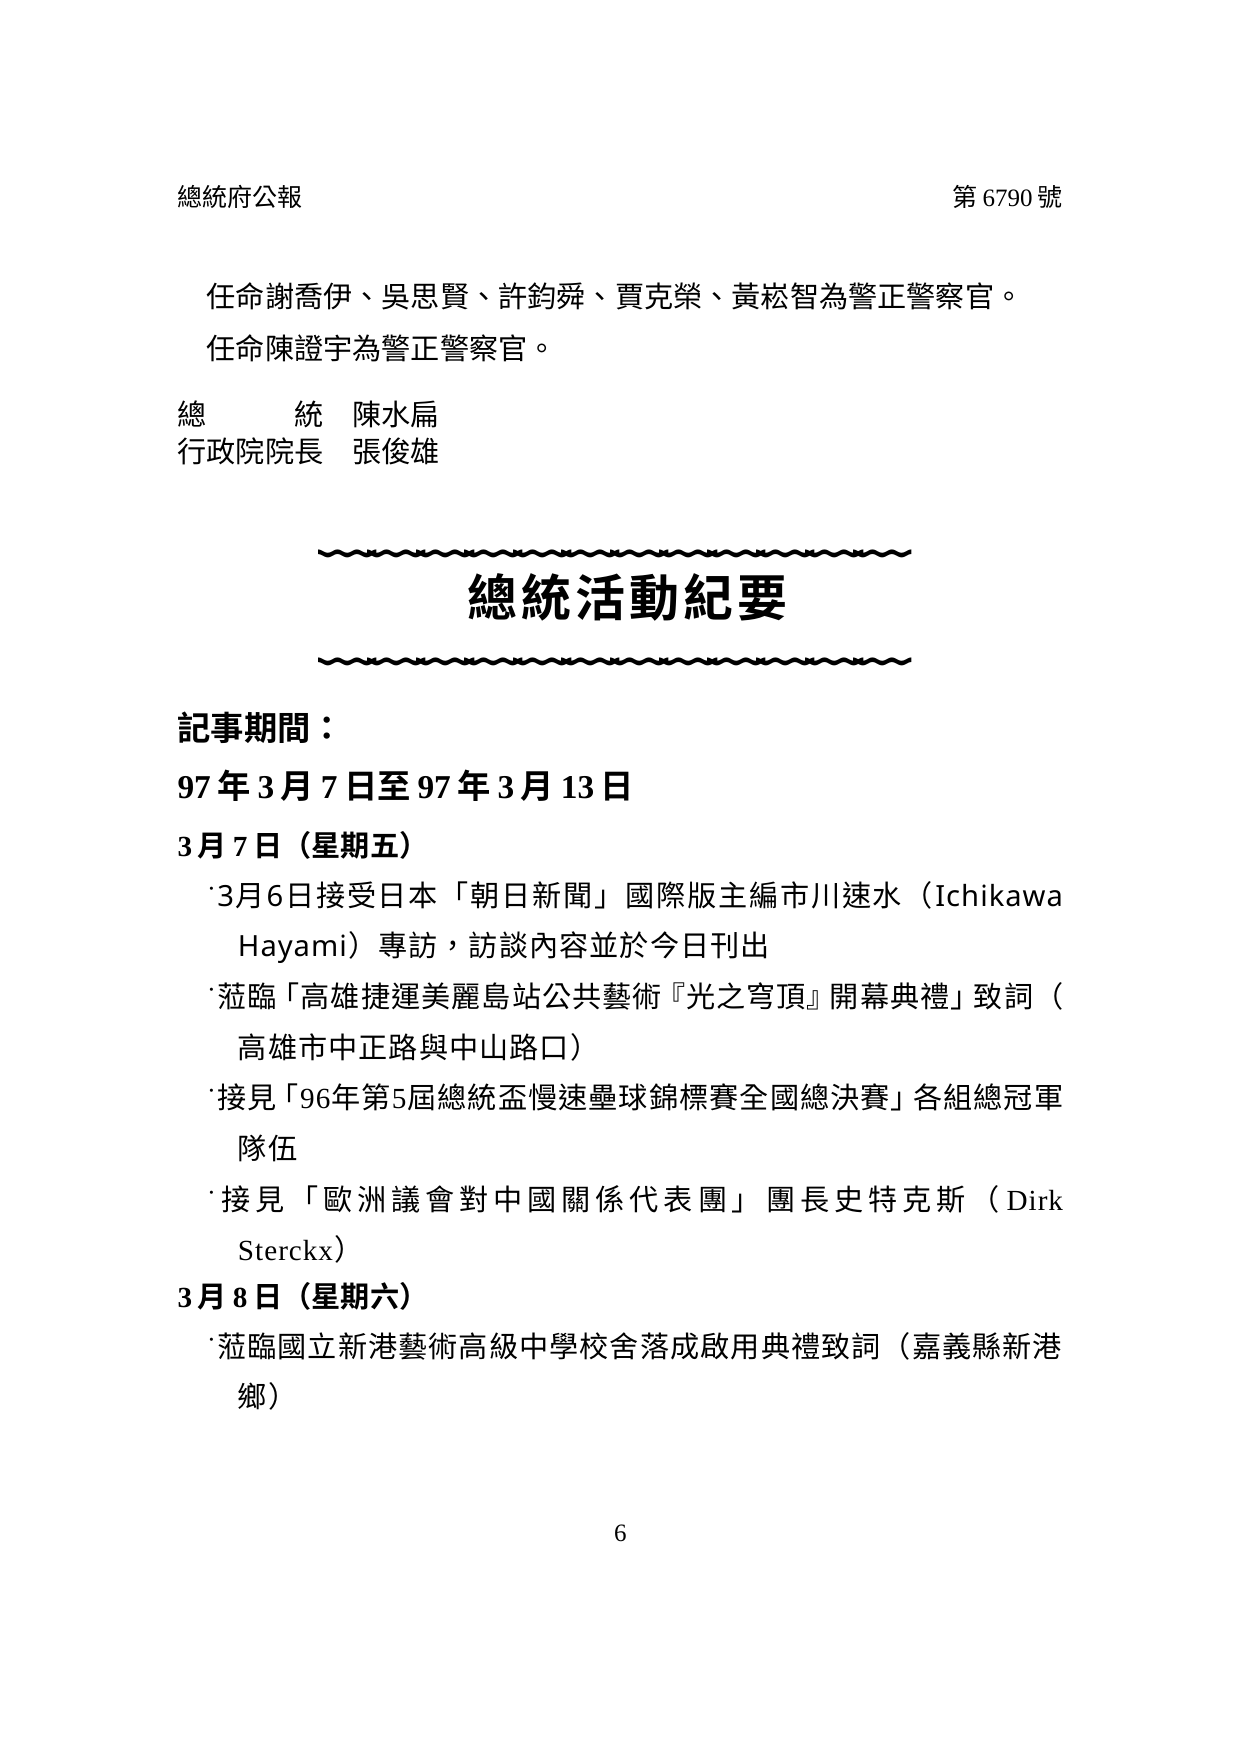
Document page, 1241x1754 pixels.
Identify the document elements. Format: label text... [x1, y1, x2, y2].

text ﹏﹏﹏﹏﹏﹏﹏﹏﹏﹏﹏﹏ [177, 532, 1063, 557]
text 任命謝喬伊、吳思賢、許鈞舜、賈克榮、黃崧智為警正警察官。 [177, 266, 1063, 318]
text 行政院院長 張俊雄 [177, 432, 1063, 470]
text ˙接見「96年第5屆總統盃慢速壘球錦標賽全國總決賽」各組總冠軍隊伍 [206, 1068, 1063, 1169]
text 97年3月7日至97年3月13日 [177, 762, 1063, 807]
text 任命陳證宇為警正警察官。 [177, 318, 1063, 370]
text ﹏﹏﹏﹏﹏﹏﹏﹏﹏﹏﹏﹏ [177, 641, 1063, 666]
text 3月7日（星期五） [177, 820, 1063, 866]
text ˙3月6日接受日本「朝日新聞」國際版主編市川速水（Ichikawa Hayami）專訪，訪談內容並於今日刊出 [206, 866, 1063, 967]
text 總統活動紀要 [192, 570, 1063, 628]
text 總 統 陳水扁 [177, 395, 1063, 432]
text 3月8日（星期六） [177, 1271, 1063, 1317]
text 記事期間： [177, 703, 1063, 749]
text ˙蒞臨「高雄捷運美麗島站公共藝術『光之穹頂』開幕典禮」致詞（高雄市中正路與中山路口） [206, 967, 1063, 1068]
text ˙接見「歐洲議會對中國關係代表團」團長史特克斯（Dirk Sterckx） [206, 1169, 1063, 1271]
text ˙蒞臨國立新港藝術高級中學校舍落成啟用典禮致詞（嘉義縣新港鄉） [206, 1317, 1063, 1418]
